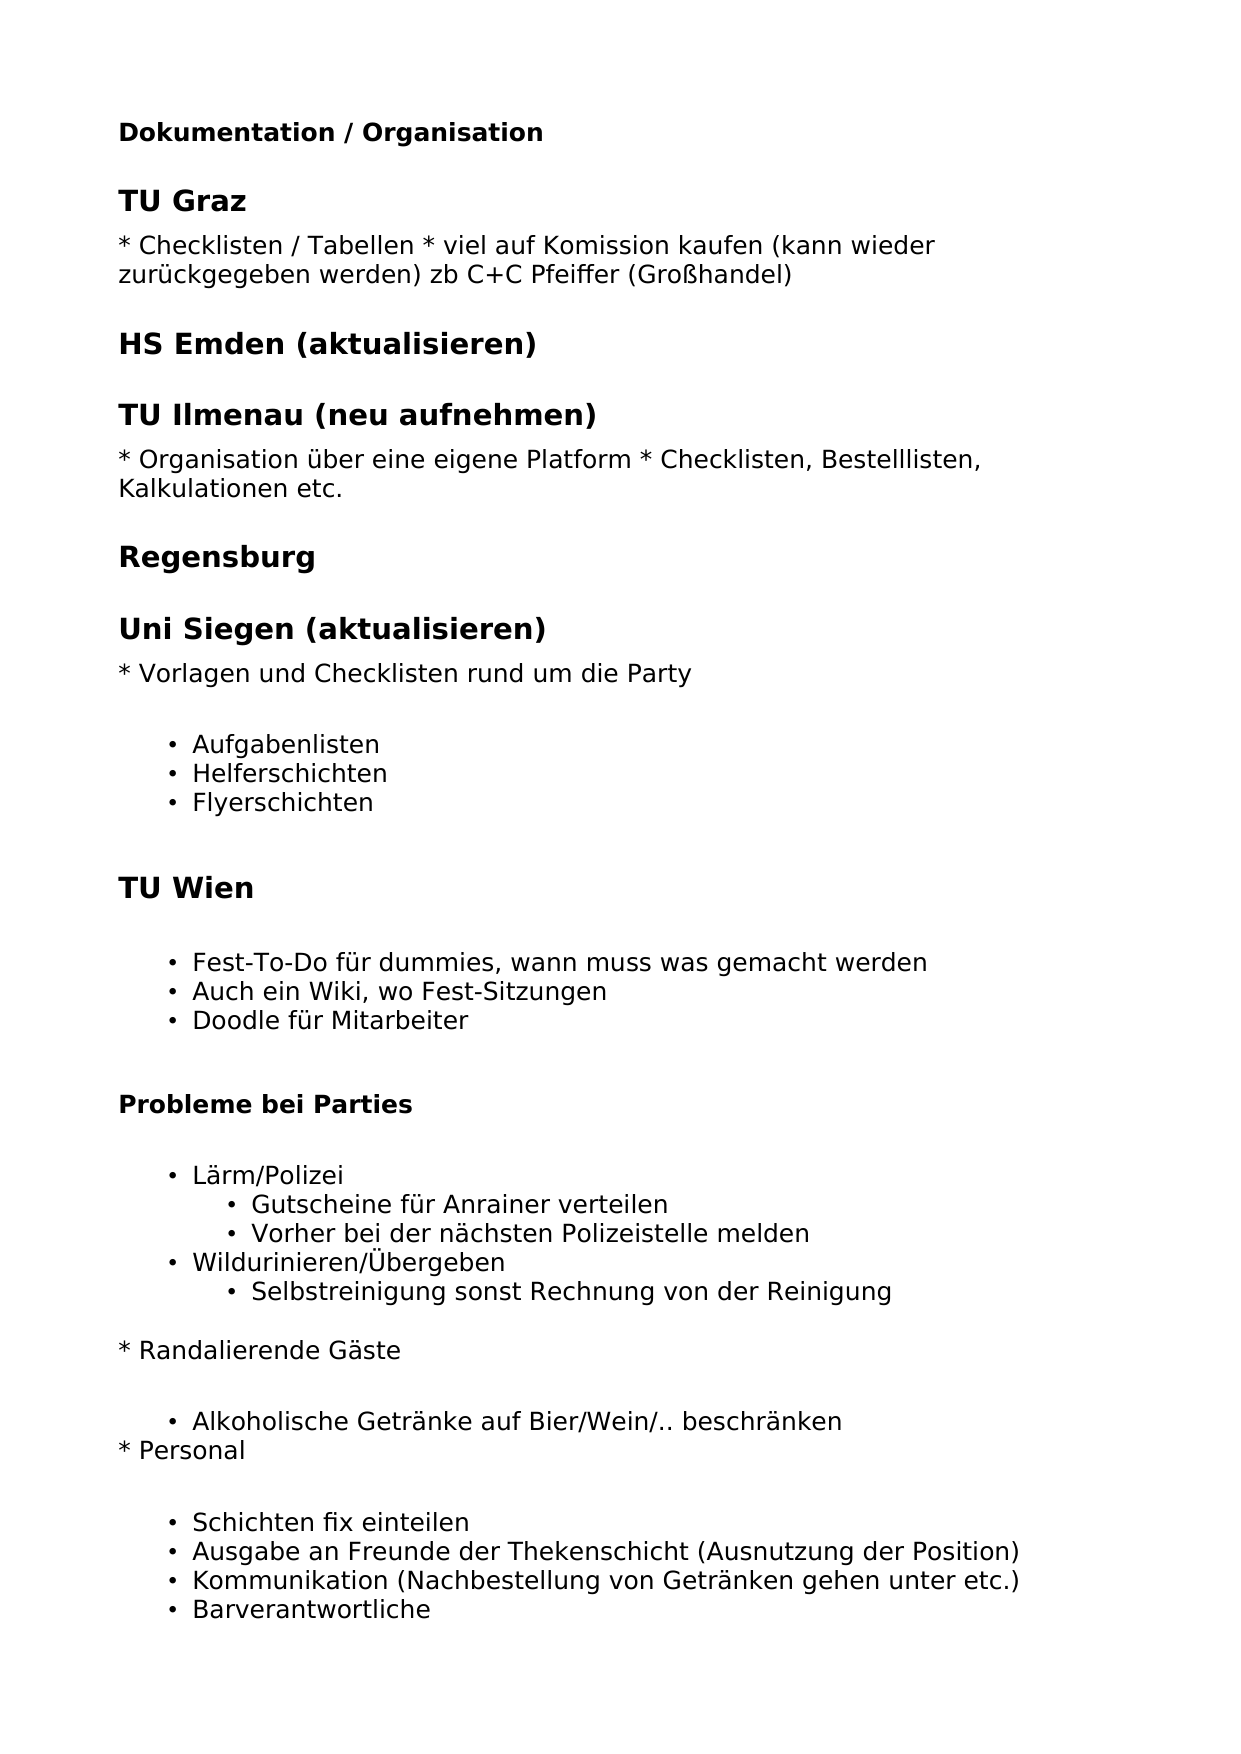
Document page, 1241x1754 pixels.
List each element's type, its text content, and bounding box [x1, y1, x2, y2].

list Gutscheine für Anrainer verteilen [236, 1190, 1122, 1219]
subtitle TU Ilmenau (neu aufnehmen) [118, 398, 1122, 432]
text * Organisation über eine eigene Platform * Checklisten, Bestelllisten, Kalkulationen etc. [118, 445, 1122, 503]
list Ausgabe an Freunde der Thekenschicht (Ausnutzung der Position) [177, 1537, 1122, 1566]
text * Personal [118, 1437, 1122, 1466]
list Barverantwortliche [177, 1595, 1122, 1624]
subtitle Dokumentation / Organisation [118, 118, 1122, 147]
text * Checklisten / Tabellen * viel auf Komission kaufen (kann wieder zurückgegeben werden) zb C+C Pfeiffer (Großhandel) [118, 231, 1122, 289]
list Vorher bei der nächsten Polizeistelle melden [236, 1219, 1122, 1248]
list Selbstreinigung sonst Rechnung von der Reinigung [236, 1278, 1122, 1307]
list Fest-To-Do für dummies, wann muss was gemacht werden [177, 948, 1122, 977]
subtitle Regensburg [118, 541, 1122, 575]
list Wildurinieren/Übergeben [177, 1248, 1122, 1278]
list Aufgabenlisten [177, 730, 1122, 759]
list Kommunikation (Nachbestellung von Getränken gehen unter etc.) [177, 1566, 1122, 1595]
list Flyerschichten [177, 788, 1122, 817]
subtitle Probleme bei Parties [118, 1090, 1122, 1119]
list Helferschichten [177, 759, 1122, 788]
subtitle TU Graz [118, 185, 1122, 219]
list Lärm/Polizei [177, 1161, 1122, 1190]
subtitle TU Wien [118, 872, 1122, 906]
subtitle Uni Siegen (aktualisieren) [118, 612, 1122, 646]
list Doodle für Mitarbeiter [177, 1006, 1122, 1035]
list Alkoholische Getränke auf Bier/Wein/.. beschränken [177, 1407, 1122, 1437]
list Auch ein Wiki, wo Fest-Sitzungen [177, 977, 1122, 1006]
list Schichten fix einteilen [177, 1508, 1122, 1537]
subtitle HS Emden (aktualisieren) [118, 327, 1122, 361]
text * Randalierende Gäste [118, 1336, 1122, 1365]
text * Vorlagen und Checklisten rund um die Party [118, 659, 1122, 688]
